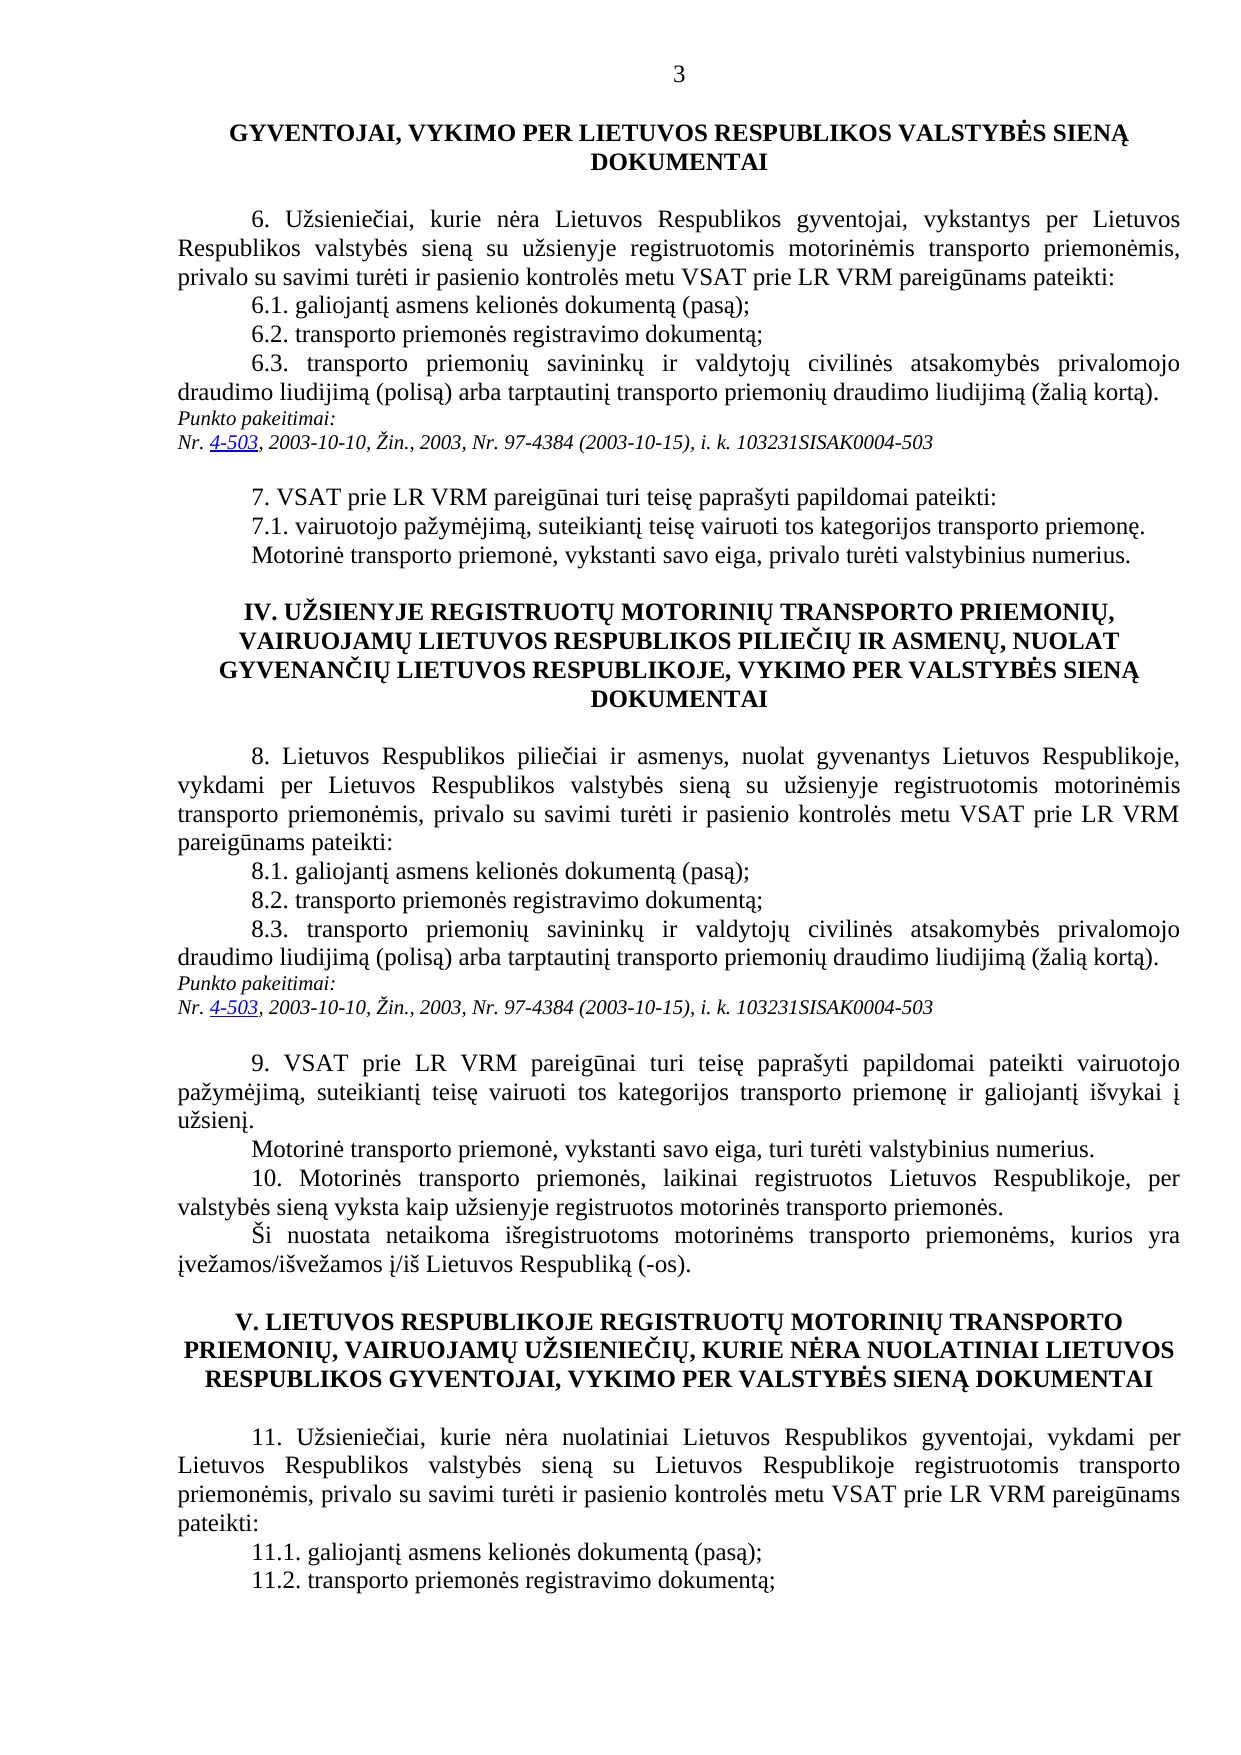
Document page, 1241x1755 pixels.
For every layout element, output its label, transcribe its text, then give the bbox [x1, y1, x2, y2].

text 6.3. transporto priemonių savininkų ir valdytojų civilinės atsakomybės privalomojo draudimo liudijimą (polisą) arba tarptautinį transporto priemonių draudimo liudijimą (žalią kortą). [177, 348, 1181, 406]
text 8.1. galiojantį asmens kelionės dokumentą (pasą); [177, 856, 1181, 885]
text 6. Užsieniečiai, kurie nėra Lietuvos Respublikos gyventojai, vykstantys per Lietuvos Respublikos valstybės sieną su užsienyje registruotomis motorinėmis transporto priemonėmis, privalo su savimi turėti ir pasienio kontrolės metu VSAT prie LR VRM pareigūnams pateikti: [177, 204, 1181, 291]
text 9. VSAT prie LR VRM pareigūnai turi teisę paprašyti papildomai pateikti vairuotojo pažymėjimą, suteikiantį teisę vairuoti tos kategorijos transporto priemonę ir galiojantį išvykai į užsienį. [177, 1048, 1181, 1134]
text 8.2. transporto priemonės registravimo dokumentą; [177, 885, 1181, 914]
text 11.2. transporto priemonės registravimo dokumentą; [177, 1566, 1181, 1594]
text Motorinė transporto priemonė, vykstanti savo eiga, privalo turėti valstybinius numerius. [177, 540, 1181, 569]
text Punkto pakeitimai: [177, 406, 1181, 430]
text 8.3. transporto priemonių savininkų ir valdytojų civilinės atsakomybės privalomojo draudimo liudijimą (polisą) arba tarptautinį transporto priemonių draudimo liudijimą (žalią kortą). [177, 914, 1181, 971]
text 7. VSAT prie LR VRM pareigūnai turi teisę paprašyti papildomai pateikti: [177, 482, 1181, 511]
text 6.2. transporto priemonės registravimo dokumentą; [177, 319, 1181, 348]
text 11. Užsieniečiai, kurie nėra nuolatiniai Lietuvos Respublikos gyventojai, vykdami per Lietuvos Respublikos valstybės sieną su Lietuvos Respublikoje registruotomis transporto priemonėmis, privalo su savimi turėti ir pasienio kontrolės metu VSAT prie LR VRM pareigūnams pateikti: [177, 1422, 1181, 1537]
text gyventojai, vykimo per Lietuvos Respublikos valstybės sieną dokumentai [177, 118, 1181, 176]
text 6.1. galiojantį asmens kelionės dokumentą (pasą); [177, 291, 1181, 319]
text 10. Motorinės transporto priemonės, laikinai registruotos Lietuvos Respublikoje, per valstybės sieną vyksta kaip užsienyje registruotos motorinės transporto priemonės. [177, 1163, 1181, 1221]
text IV. Užsienyje registruotų motorinių transporto priemonių, vairuojamų Lietuvos Respublikos piliečių ir asmenų, nuolat gyvenančių Lietuvos Respublikoje, vykimo per valstybės sieną dokumentai [177, 597, 1181, 712]
text V. Lietuvos Respublikoje registruotų motorinių transporto priemonių, vairuojamų užsieniečių, kurie nėra nuolatiniai Lietuvos Respublikos gyventojai, vykimo per valstybės sieną dokumentai [177, 1307, 1181, 1393]
text 8. Lietuvos Respublikos piliečiai ir asmenys, nuolat gyvenantys Lietuvos Respublikoje, vykdami per Lietuvos Respublikos valstybės sieną su užsienyje registruotomis motorinėmis transporto priemonėmis, privalo su savimi turėti ir pasienio kontrolės metu VSAT prie LR VRM pareigūnams pateikti: [177, 741, 1181, 856]
text 7.1. vairuotojo pažymėjimą, suteikiantį teisę vairuoti tos kategorijos transporto priemonę. [177, 511, 1181, 540]
text Motorinė transporto priemonė, vykstanti savo eiga, turi turėti valstybinius numerius. [177, 1134, 1181, 1163]
text Nr. 4-503, 2003-10-10, Žin., 2003, Nr. 97-4384 (2003-10-15), i. k. 103231SISAK0004-503 [177, 995, 1181, 1019]
text Punkto pakeitimai: [177, 971, 1181, 995]
text Ši nuostata netaikoma išregistruotoms motorinėms transporto priemonėms, kurios yra įvežamos/išvežamos į/iš Lietuvos Respubliką (-os). [177, 1221, 1181, 1278]
text Nr. 4-503, 2003-10-10, Žin., 2003, Nr. 97-4384 (2003-10-15), i. k. 103231SISAK0004-503 [177, 430, 1181, 454]
text 11.1. galiojantį asmens kelionės dokumentą (pasą); [177, 1537, 1181, 1566]
